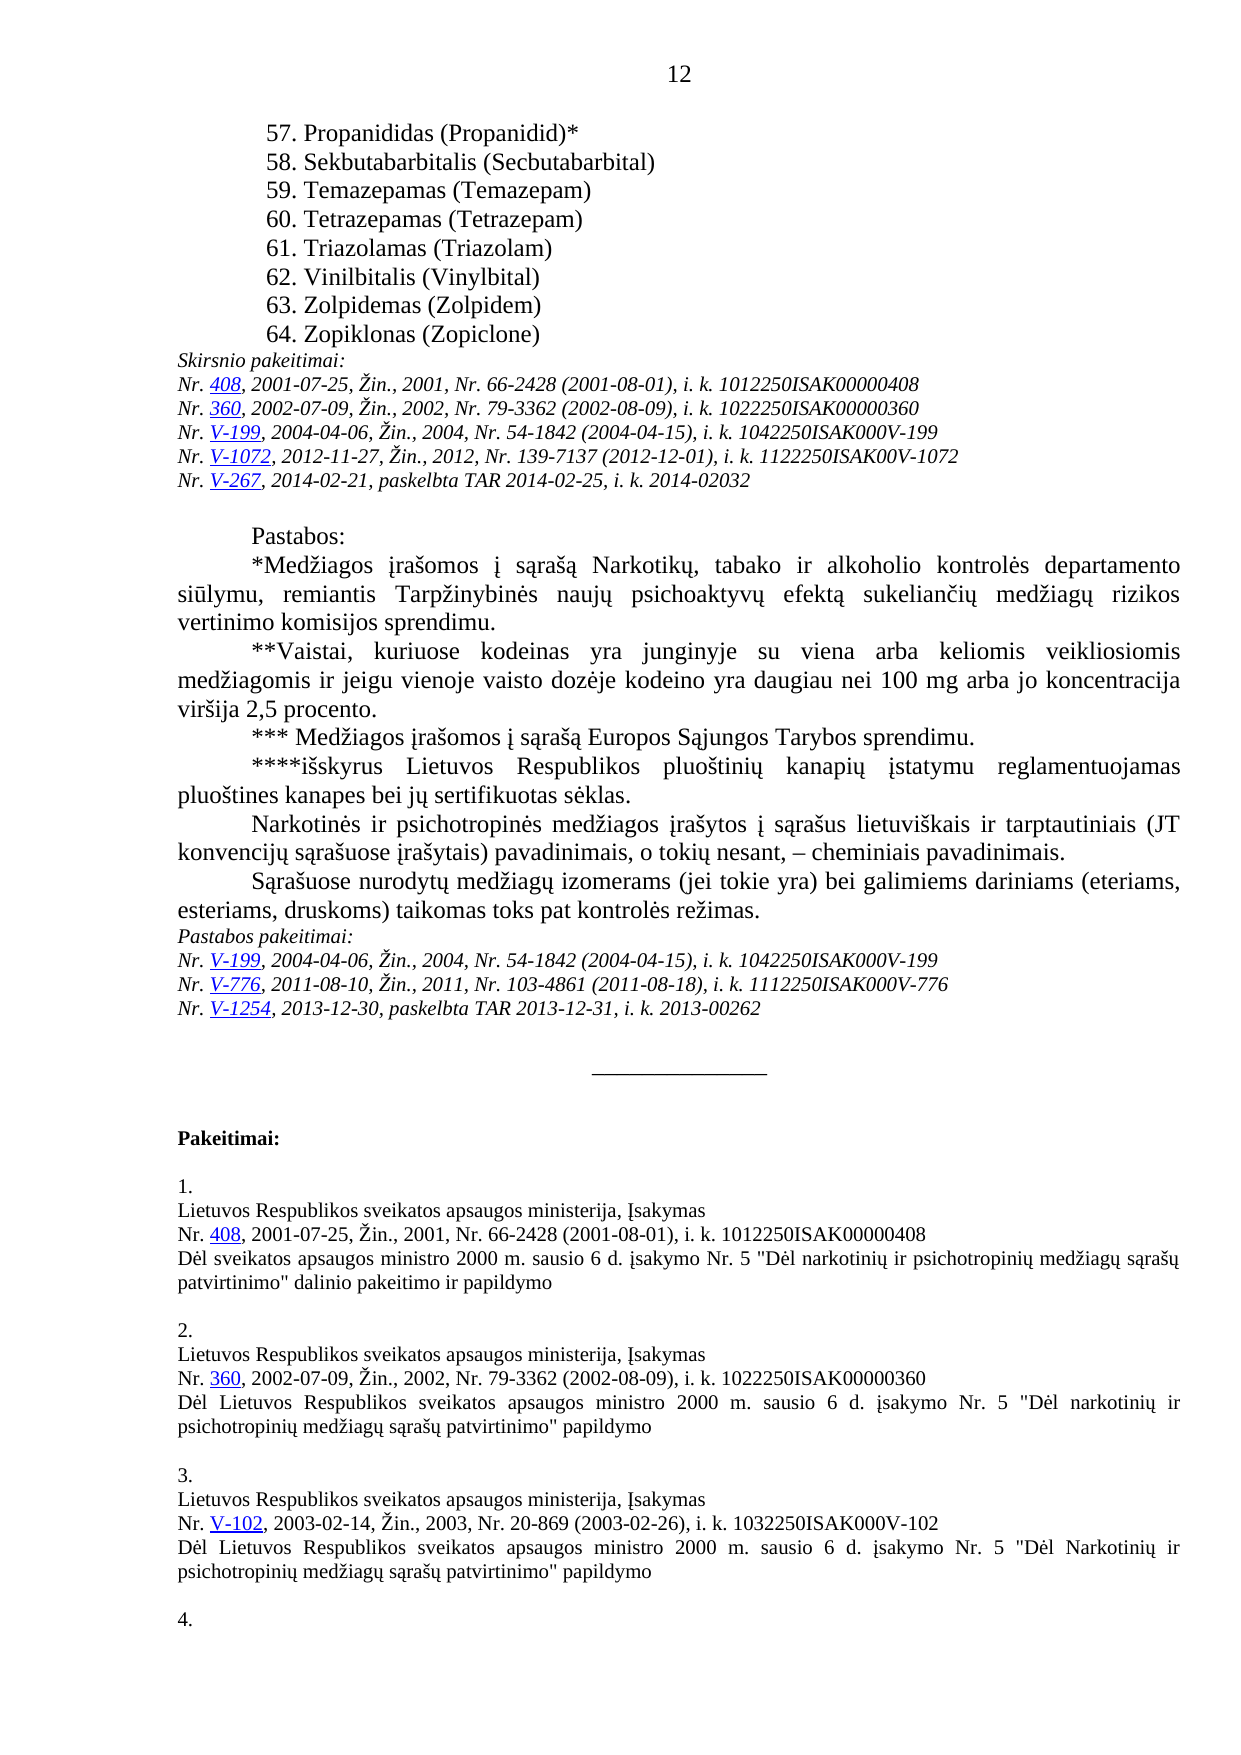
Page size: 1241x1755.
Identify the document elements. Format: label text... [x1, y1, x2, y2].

text Nr. V-267, 2014-02-21, paskelbta TAR 2014-02-25, i. k. 2014-02032 [177, 468, 1181, 492]
text Dėl Lietuvos Respublikos sveikatos apsaugos ministro 2000 m. sausio 6 d. įsakymo Nr. 5 "Dėl Narkotinių ir psichotropinių medžiagų sąrašų patvirtinimo" papildymo [177, 1535, 1181, 1583]
text Nr. 408, 2001-07-25, Žin., 2001, Nr. 66-2428 (2001-08-01), i. k. 1012250ISAK00000408 [177, 372, 1181, 396]
text Nr. V-102, 2003-02-14, Žin., 2003, Nr. 20-869 (2003-02-26), i. k. 1032250ISAK000V-102 [177, 1511, 1181, 1535]
text Nr. V-1254, 2013-12-30, paskelbta TAR 2013-12-31, i. k. 2013-00262 [177, 996, 1181, 1020]
text 3. [177, 1462, 1181, 1487]
text Nr. 360, 2002-07-09, Žin., 2002, Nr. 79-3362 (2002-08-09), i. k. 1022250ISAK00000360 [177, 1366, 1181, 1390]
text **Vaistai, kuriuose kodeinas yra junginyje su viena arba keliomis veikliosiomis medžiagomis ir jeigu vienoje vaisto dozėje kodeino yra daugiau nei 100 mg arba jo koncentracija viršija 2,5 procento. [177, 636, 1181, 722]
text Lietuvos Respublikos sveikatos apsaugos ministerija, Įsakymas [177, 1198, 1181, 1222]
text 57. Propanididas (Propanidid)* [177, 118, 1181, 147]
text *** Medžiagos įrašomos į sąrašą Europos Sąjungos Tarybos sprendimu. [177, 722, 1181, 751]
text Nr. V-199, 2004-04-06, Žin., 2004, Nr. 54-1842 (2004-04-15), i. k. 1042250ISAK000V-199 [177, 948, 1181, 972]
text Nr. V-1072, 2012-11-27, Žin., 2012, Nr. 139-7137 (2012-12-01), i. k. 1122250ISAK00V-1072 [177, 444, 1181, 468]
text Skirsnio pakeitimai: [177, 348, 1181, 372]
text Lietuvos Respublikos sveikatos apsaugos ministerija, Įsakymas [177, 1487, 1181, 1511]
text ****išskyrus Lietuvos Respublikos pluoštinių kanapių įstatymu reglamentuojamas pluoštines kanapes bei jų sertifikuotas sėklas. [177, 751, 1181, 809]
text 62. Vinilbitalis (Vinylbital) [177, 262, 1181, 291]
text Pastabos pakeitimai: [177, 924, 1181, 948]
text Nr. 408, 2001-07-25, Žin., 2001, Nr. 66-2428 (2001-08-01), i. k. 1012250ISAK00000408 [177, 1222, 1181, 1246]
text Nr. V-199, 2004-04-06, Žin., 2004, Nr. 54-1842 (2004-04-15), i. k. 1042250ISAK000V-199 [177, 420, 1181, 444]
text 58. Sekbutabarbitalis (Secbutabarbital) [177, 147, 1181, 176]
text Lietuvos Respublikos sveikatos apsaugos ministerija, Įsakymas [177, 1342, 1181, 1366]
text 4. [177, 1607, 1181, 1631]
text Pakeitimai: [177, 1126, 1181, 1150]
text 2. [177, 1318, 1181, 1342]
text 1. [177, 1174, 1181, 1198]
text 61. Triazolamas (Triazolam) [177, 233, 1181, 262]
text *Medžiagos įrašomos į sąrašą Narkotikų, tabako ir alkoholio kontrolės departamento siūlymu, remiantis Tarpžinybinės naujų psichoaktyvų efektą sukeliančių medžiagų rizikos vertinimo komisijos sprendimu. [177, 550, 1181, 636]
text 64. Zopiklonas (Zopiclone) [177, 319, 1181, 348]
text Sąrašuose nurodytų medžiagų izomerams (jei tokie yra) bei galimiems dariniams (eteriams, esteriams, druskoms) taikomas toks pat kontrolės režimas. [177, 866, 1181, 924]
text Dėl Lietuvos Respublikos sveikatos apsaugos ministro 2000 m. sausio 6 d. įsakymo Nr. 5 "Dėl narkotinių ir psichotropinių medžiagų sąrašų patvirtinimo" papildymo [177, 1390, 1181, 1438]
text Dėl sveikatos apsaugos ministro 2000 m. sausio 6 d. įsakymo Nr. 5 "Dėl narkotinių ir psichotropinių medžiagų sąrašų patvirtinimo" dalinio pakeitimo ir papildymo [177, 1246, 1181, 1294]
text ______________ [177, 1049, 1181, 1077]
text 63. Zolpidemas (Zolpidem) [177, 291, 1181, 319]
text Nr. V-776, 2011-08-10, Žin., 2011, Nr. 103-4861 (2011-08-18), i. k. 1112250ISAK000V-776 [177, 972, 1181, 996]
text Nr. 360, 2002-07-09, Žin., 2002, Nr. 79-3362 (2002-08-09), i. k. 1022250ISAK00000360 [177, 396, 1181, 420]
text 60. Tetrazepamas (Tetrazepam) [177, 204, 1181, 233]
text 59. Temazepamas (Temazepam) [177, 176, 1181, 204]
text Narkotinės ir psichotropinės medžiagos įrašytos į sąrašus lietuviškais ir tarptautiniais (JT konvencijų sąrašuose įrašytais) pavadinimais, o tokių nesant, – cheminiais pavadinimais. [177, 809, 1181, 866]
text Pastabos: [177, 521, 1181, 550]
